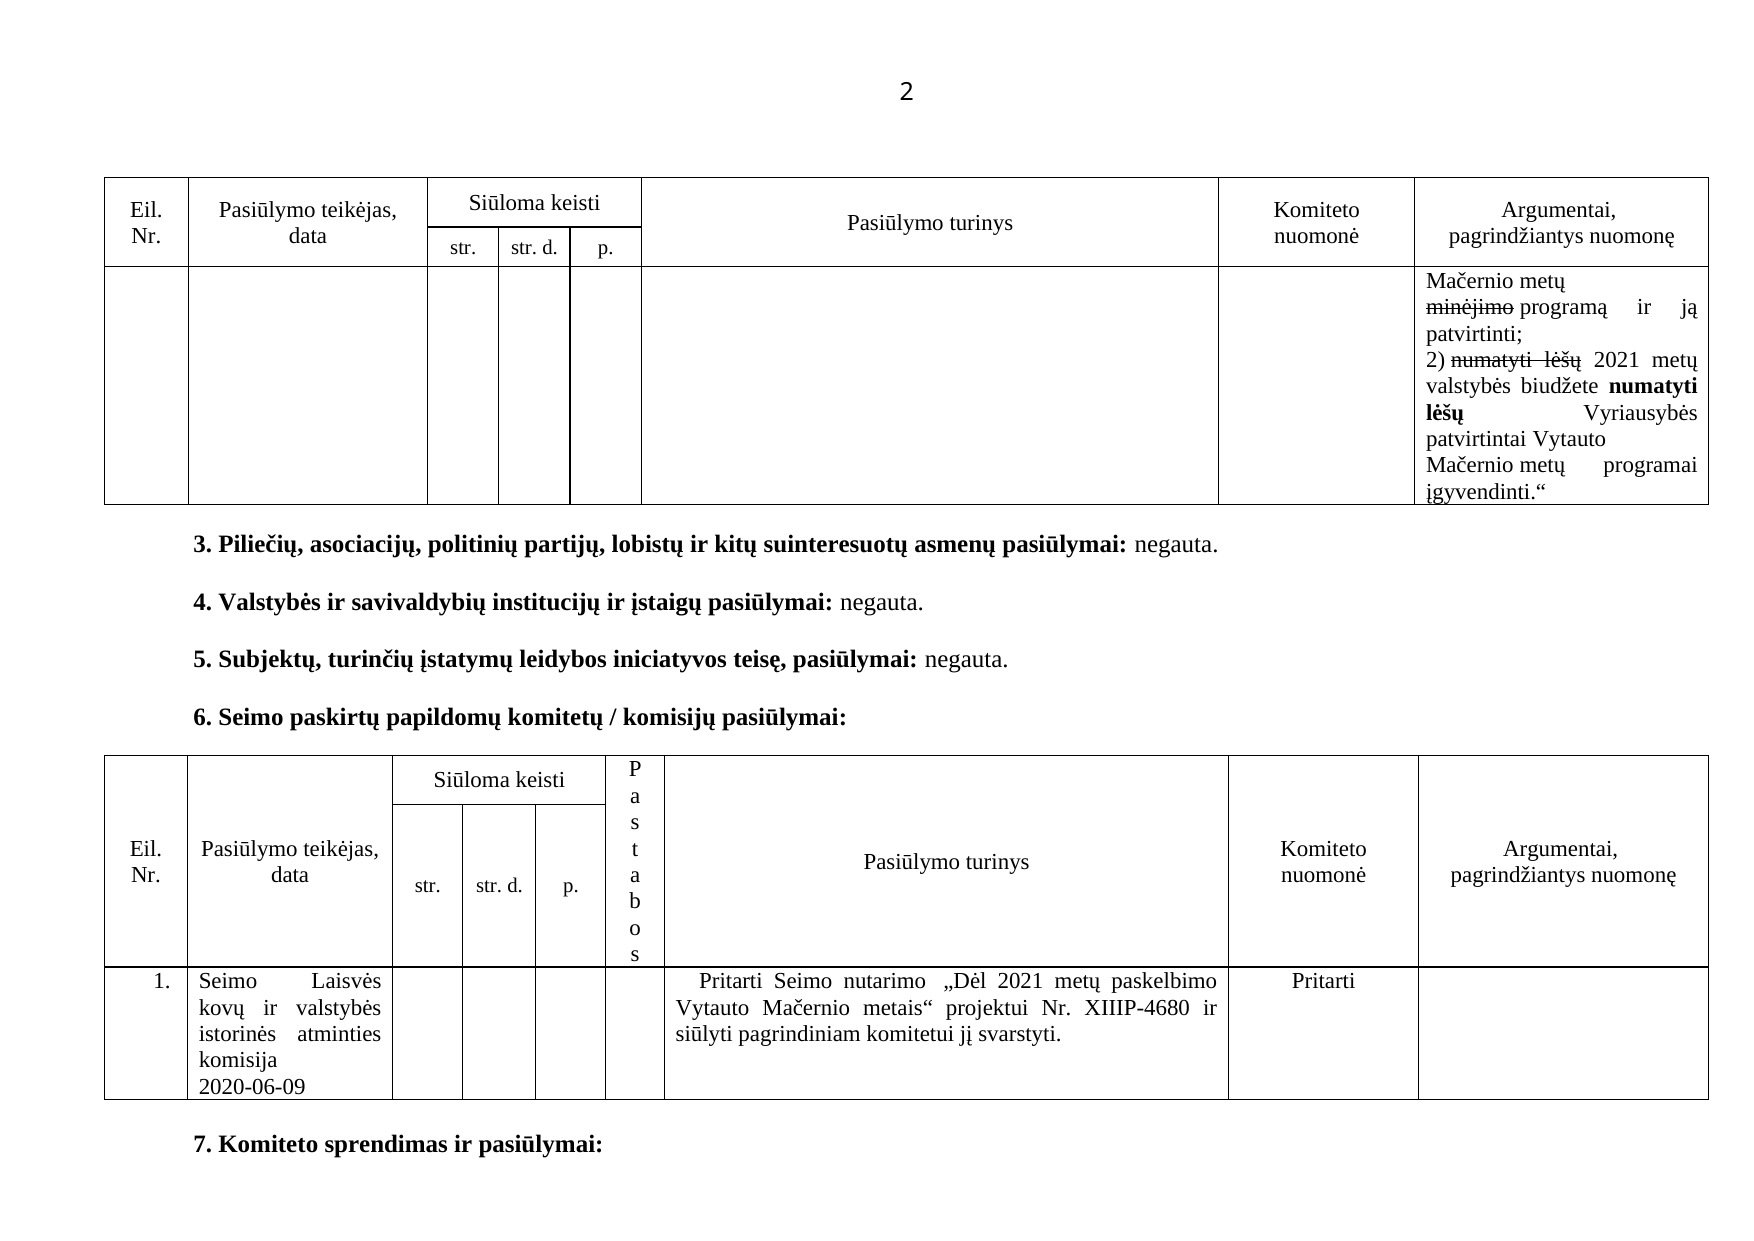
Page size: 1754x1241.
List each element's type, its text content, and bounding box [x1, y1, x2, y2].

table_cell Pritarti Seimo nutarimo „Dėl 2021 metų paskelbimo Vytauto Mačernio metais“ projektui Nr. XIIIP-4680 ir siūlyti pagrindiniam komitetui jį svarstyti. [665, 968, 1228, 1099]
table_header Komiteto nuomonė [1219, 178, 1414, 266]
table_cell [463, 968, 535, 1099]
table_cell str. [393, 805, 462, 966]
table_cell [606, 968, 664, 1099]
table_header Pasiūlymo turinys [642, 178, 1218, 266]
table_cell [536, 968, 605, 1099]
table_header Pasiūlymo teikėjas, data [188, 756, 392, 966]
table_header Pastabos [606, 756, 664, 966]
table_cell [1219, 267, 1414, 504]
text 5. Subjektų, turinčių įstatymų leidybos iniciatyvos teisę, pasiūlymai: negauta. [118, 644, 1695, 673]
table_cell p. [571, 228, 641, 266]
table_header Siūloma keisti [393, 756, 605, 804]
table_cell [189, 267, 427, 504]
table_cell str. [428, 228, 498, 266]
table_header Eil. Nr. [105, 178, 188, 266]
table_cell [428, 267, 498, 504]
table_cell str. d. [499, 228, 569, 266]
table_cell [105, 267, 188, 504]
table_header Siūloma keisti [428, 178, 641, 226]
table_header Komiteto nuomonė [1229, 756, 1418, 966]
table_header Pasiūlymo turinys [665, 756, 1228, 966]
text 4. Valstybės ir savivaldybių institucijų ir įstaigų pasiūlymai: negauta. [118, 587, 1695, 615]
table_cell [393, 968, 462, 1099]
table_cell [642, 267, 1218, 504]
table_cell [499, 267, 569, 504]
table_cell [1419, 968, 1708, 1099]
table_cell str. d. [463, 805, 535, 966]
table_cell [571, 267, 641, 504]
table_header Pasiūlymo teikėjas, data [189, 178, 427, 266]
table_cell Mačernio metų minėjimo programą ir ją patvirtinti; 2) numatyti lėšų 2021 metų valstybės biudžete numatyti lėšų Vyriausybės patvirtintai Vytauto Mačernio metų programai įgyvendinti.“ [1415, 267, 1708, 504]
table_header Argumentai, pagrindžiantys nuomonę [1419, 756, 1708, 966]
table_cell [105, 968, 187, 1099]
text 7. Komiteto sprendimas ir pasiūlymai: [118, 1129, 1695, 1158]
table_cell Pritarti [1229, 968, 1418, 1099]
text 3. Piliečių, asociacijų, politinių partijų, lobistų ir kitų suinteresuotų asmenų pasiūlymai: negauta. [118, 529, 1695, 558]
table_header Eil. Nr. [105, 756, 187, 966]
table_cell p. [536, 805, 605, 966]
table_cell Seimo Laisvės kovų ir valstybės istorinės atminties komisija 2020-06-09 [188, 968, 392, 1099]
table_header Argumentai, pagrindžiantys nuomonę [1415, 178, 1708, 266]
text 6. Seimo paskirtų papildomų komitetų / komisijų pasiūlymai: [118, 702, 1695, 730]
